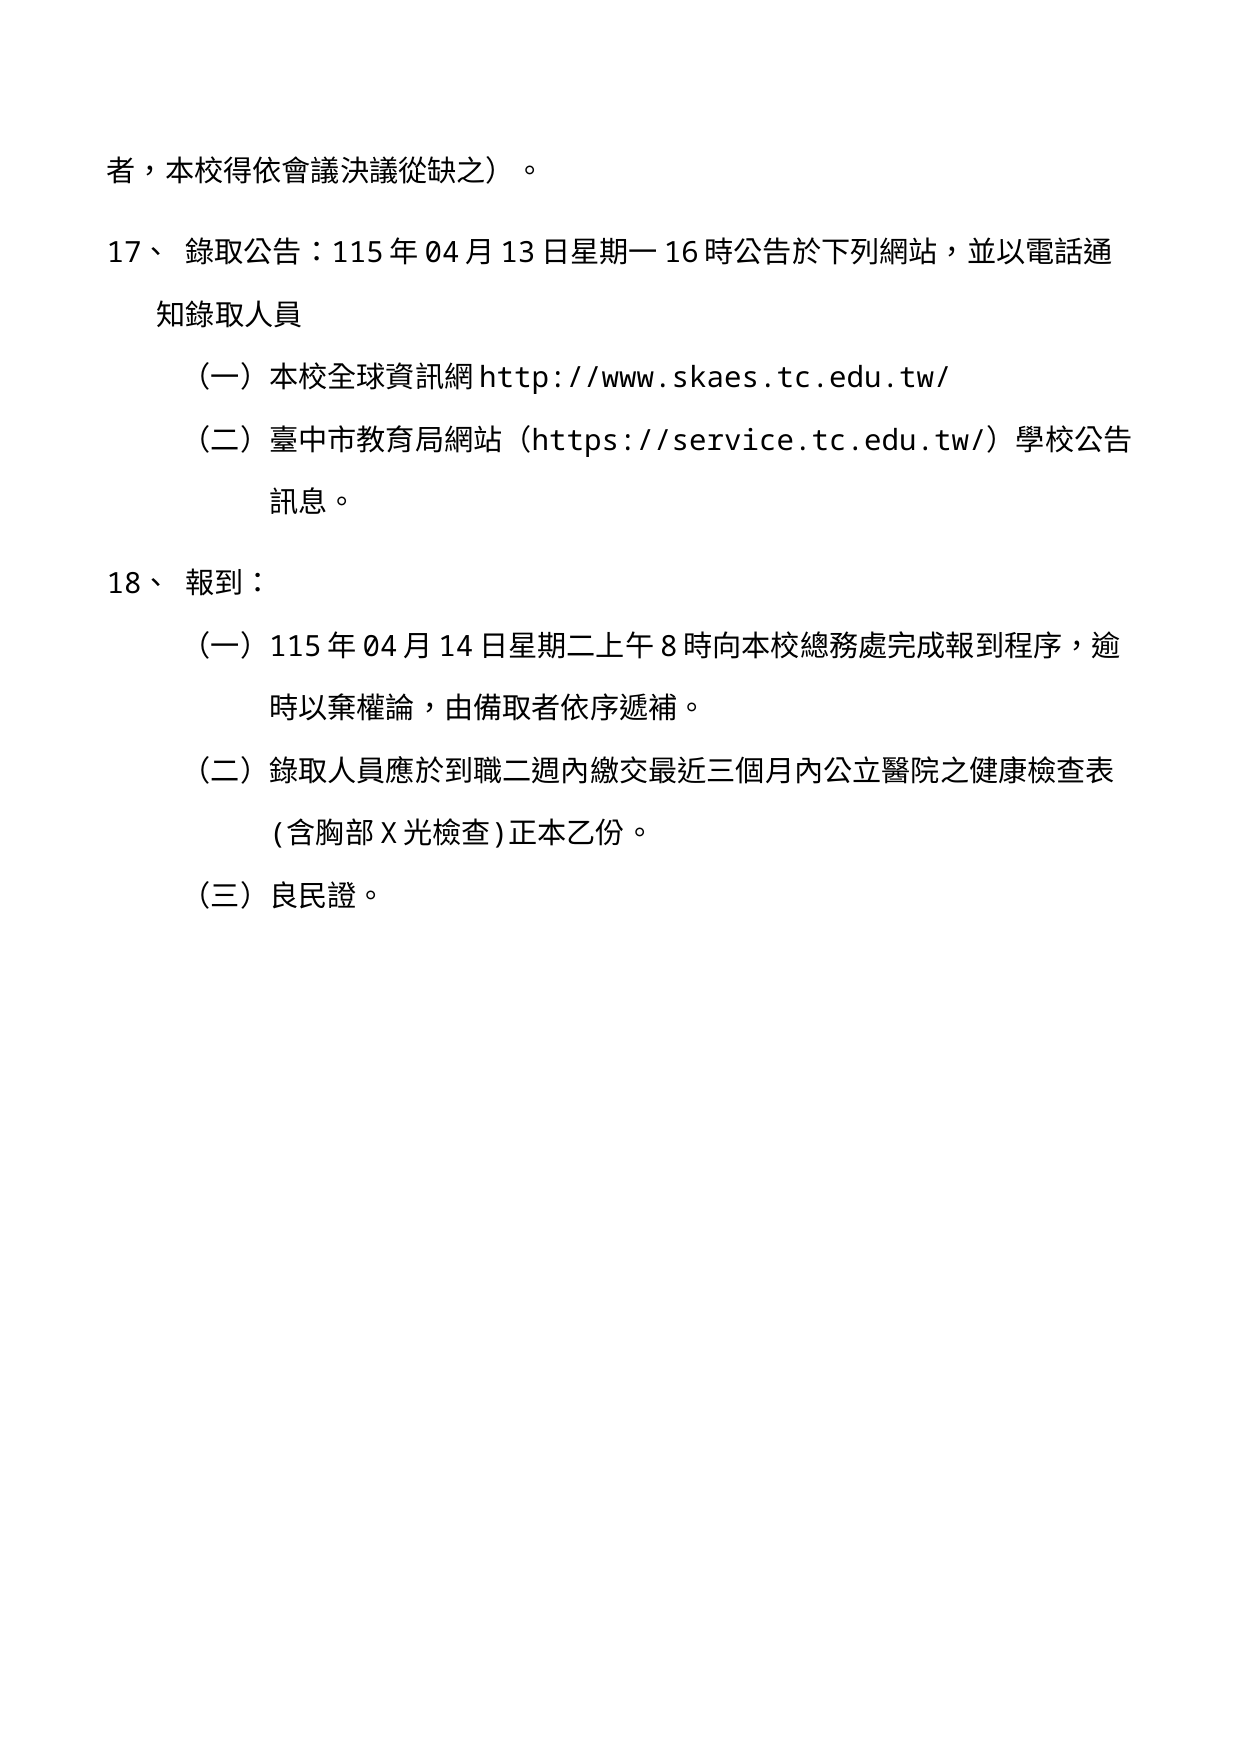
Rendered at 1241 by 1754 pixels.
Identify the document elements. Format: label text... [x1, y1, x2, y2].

text （一）本校全球資訊網http://www.skaes.tc.edu.tw/ [181, 333, 1134, 396]
text （二）臺中市教育局網站（https://service.tc.edu.tw/）學校公告訊息。 [181, 396, 1134, 521]
text （一）115年04月14日星期二上午8時向本校總務處完成報到程序，逾時以棄權論，由備取者依序遞補。 [181, 602, 1134, 727]
text 者，本校得依會議決議從缺之）。 [106, 127, 1134, 189]
text （三）良民證。 [181, 852, 1134, 914]
text （二）錄取人員應於到職二週內繳交最近三個月內公立醫院之健康檢查表(含胸部X光檢查)正本乙份。 [181, 727, 1134, 852]
list 錄取公告：115年04月13日星期一16時公告於下列網站，並以電話通知錄取人員 [106, 208, 1134, 333]
list 報到： [106, 539, 1134, 602]
